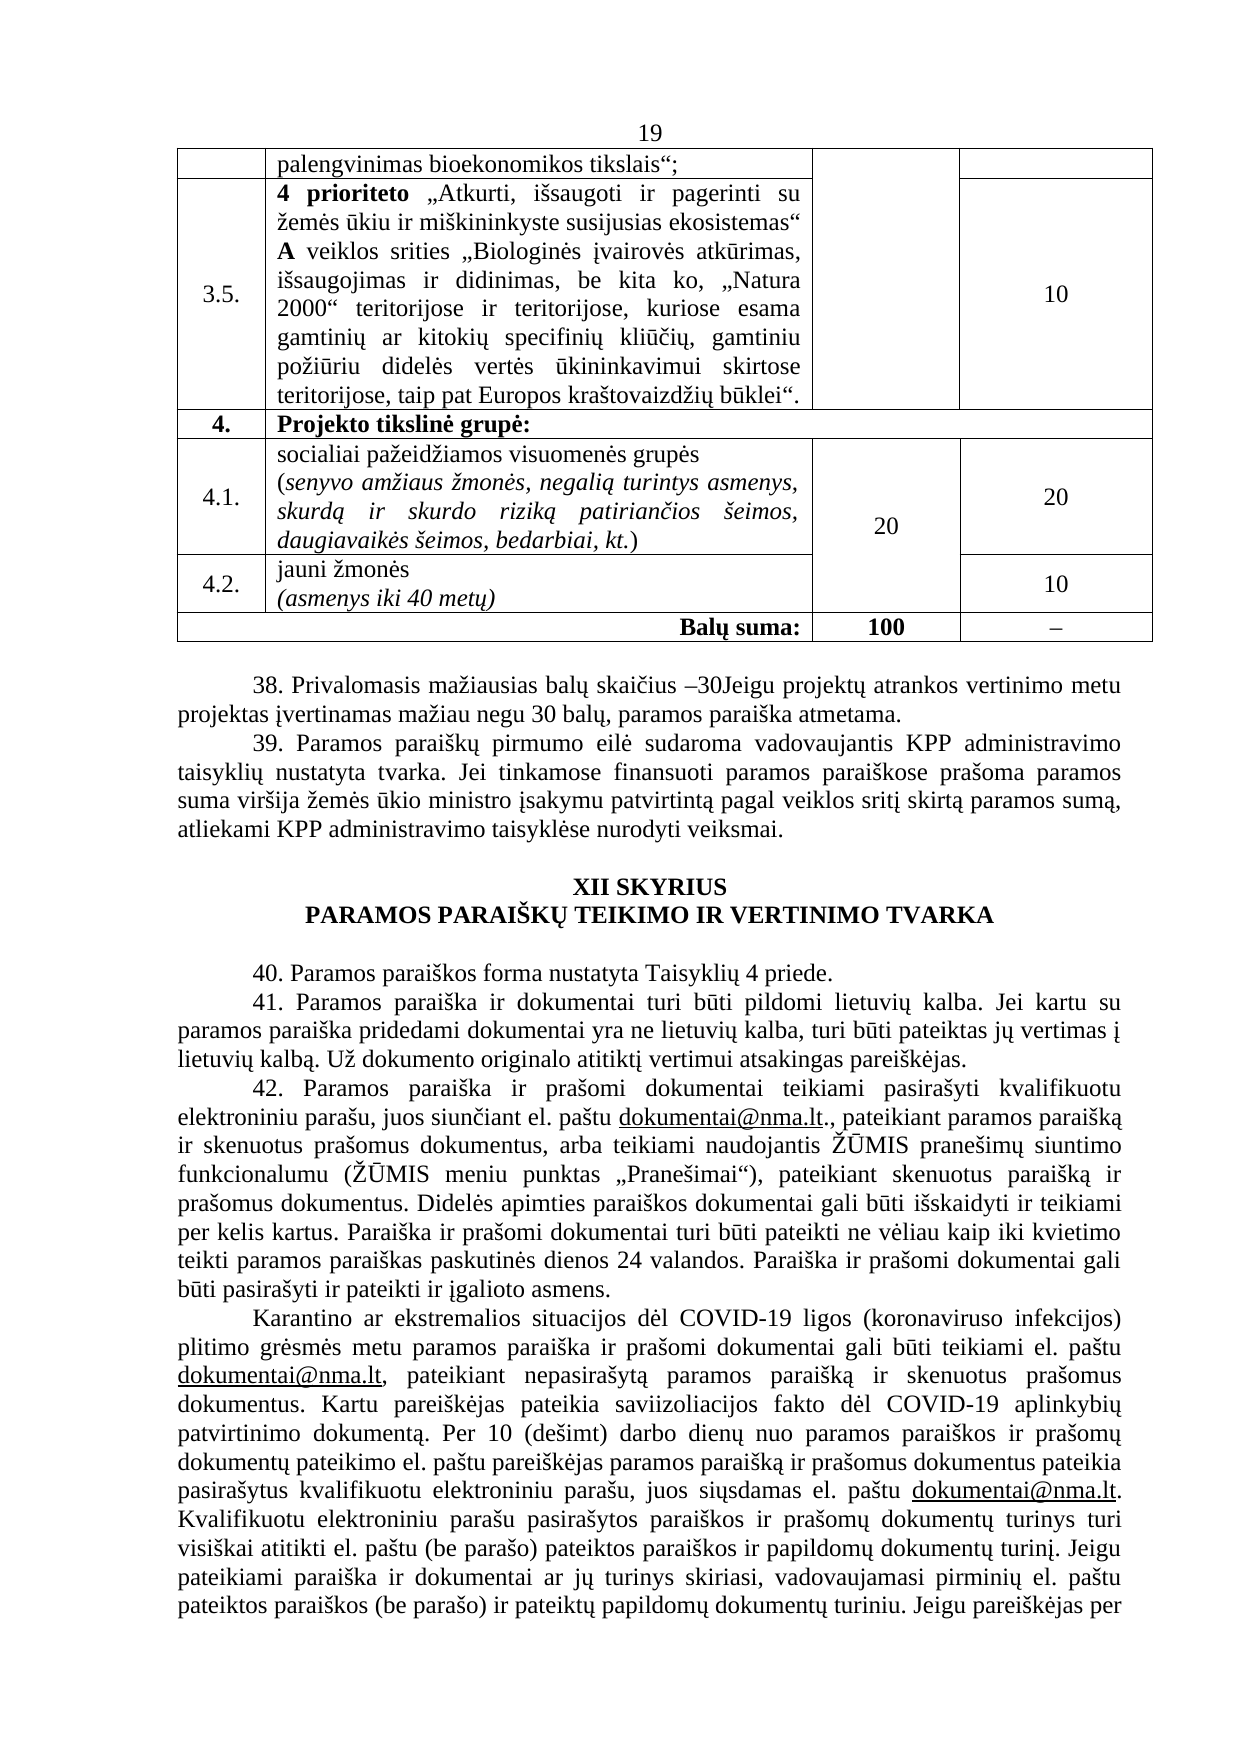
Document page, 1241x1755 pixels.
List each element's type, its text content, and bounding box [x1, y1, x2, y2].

table_cell 4. [178, 410, 265, 438]
table_cell [178, 149, 265, 177]
table_cell 4.1. [178, 439, 265, 554]
text XII SKYRIUS [177, 872, 1122, 900]
table_cell [960, 149, 1152, 177]
text 39. Paramos paraiškų pirmumo eilė sudaroma vadovaujantis KPP administravimo taisyklių nustatyta tvarka. Jei tinkamose finansuoti paramos paraiškose prašoma paramos suma viršija žemės ūkio ministro įsakymu patvirtintą pagal veiklos sritį skirtą paramos sumą, atliekami KPP administravimo taisyklėse nurodyti veiksmai. [177, 728, 1122, 843]
text Karantino ar ekstremalios situacijos dėl COVID-19 ligos (koronaviruso infekcijos) plitimo grėsmės metu paramos paraiška ir prašomi dokumentai gali būti teikiami el. paštu dokumentai@nma.lt, pateikiant nepasirašytą paramos paraišką ir skenuotus prašomus dokumentus. Kartu pareiškėjas pateikia saviizoliacijos fakto dėl COVID-19 aplinkybių patvirtinimo dokumentą. Per 10 (dešimt) darbo dienų nuo paramos paraiškos ir prašomų dokumentų pateikimo el. paštu pareiškėjas paramos paraišką ir prašomus dokumentus pateikia pasirašytus kvalifikuotu elektroniniu parašu, juos siųsdamas el. paštu dokumentai@nma.lt. Kvalifikuotu elektroniniu parašu pasirašytos paraiškos ir prašomų dokumentų turinys turi visiškai atitikti el. paštu (be parašo) pateiktos paraiškos ir papildomų dokumentų turinį. Jeigu pateikiami paraiška ir dokumentai ar jų turinys skiriasi, vadovaujamasi pirminių el. paštu pateiktos paraiškos (be parašo) ir pateiktų papildomų dokumentų turiniu. Jeigu pareiškėjas per [177, 1303, 1122, 1619]
table_cell 3.5. [178, 179, 265, 408]
table_cell 10 [960, 179, 1152, 408]
table_cell 10 [961, 555, 1152, 612]
text 42. Paramos paraiška ir prašomi dokumentai teikiami pasirašyti kvalifikuotu elektroniniu parašu, juos siunčiant el. paštu dokumentai@nma.lt., pateikiant paramos paraišką ir skenuotus prašomus dokumentus, arba teikiami naudojantis ŽŪMIS pranešimų siuntimo funkcionalumu (ŽŪMIS meniu punktas „Pranešimai“), pateikiant skenuotus paraišką ir prašomus dokumentus. Didelės apimties paraiškos dokumentai gali būti išskaidyti ir teikiami per kelis kartus. Paraiška ir prašomi dokumentai turi būti pateikti ne vėliau kaip iki kvietimo teikti paramos paraiškas paskutinės dienos 24 valandos. Paraiška ir prašomi dokumentai gali būti pasirašyti ir pateikti ir įgalioto asmens. [177, 1073, 1122, 1303]
table_cell 100 [813, 613, 960, 641]
text 41. Paramos paraiška ir dokumentai turi būti pildomi lietuvių kalba. Jei kartu su paramos paraiška pridedami dokumentai yra ne lietuvių kalba, turi būti pateiktas jų vertimas į lietuvių kalbą. Už dokumento originalo atitiktį vertimui atsakingas pareiškėjas. [177, 987, 1122, 1073]
text 38. Privalomasis mažiausias balų skaičius –30Jeigu projektų atrankos vertinimo metu projektas įvertinamas mažiau negu 30 balų, paramos paraiška atmetama. [177, 670, 1122, 728]
table_cell 20 [961, 439, 1152, 554]
table_cell jauni žmonės (asmenys iki 40 metų) [266, 555, 812, 612]
table_cell – [961, 613, 1152, 641]
table_cell [813, 149, 959, 408]
table_cell 4 prioriteto „Atkurti, išsaugoti ir pagerinti su žemės ūkiu ir miškininkyste susijusias ekosistemas“ A veiklos srities „Biologinės įvairovės atkūrimas, išsaugojimas ir didinimas, be kita ko, „Natura 2000“ teritorijose ir teritorijose, kuriose esama gamtinių ar kitokių specifinių kliūčių, gamtiniu požiūriu didelės vertės ūkininkavimui skirtose teritorijose, taip pat Europos kraštovaizdžių būklei“. [266, 179, 812, 408]
table_cell Projekto tikslinė grupė: [266, 410, 1152, 438]
table_cell palengvinimas bioekonomikos tikslais“; [266, 149, 812, 177]
table_cell 20 [813, 439, 960, 612]
table_cell Balų suma: [178, 613, 812, 641]
text PARAMOS PARAIŠKŲ TEIKIMO IR VERTINIMO TVARKA [177, 900, 1122, 929]
table_cell socialiai pažeidžiamos visuomenės grupės (senyvo amžiaus žmonės, negalią turintys asmenys, skurdą ir skurdo riziką patiriančios šeimos, daugiavaikės šeimos, bedarbiai, kt.) [266, 439, 812, 554]
table_cell 4.2. [178, 555, 265, 612]
text 40. Paramos paraiškos forma nustatyta Taisyklių 4 priede. [177, 958, 1122, 987]
